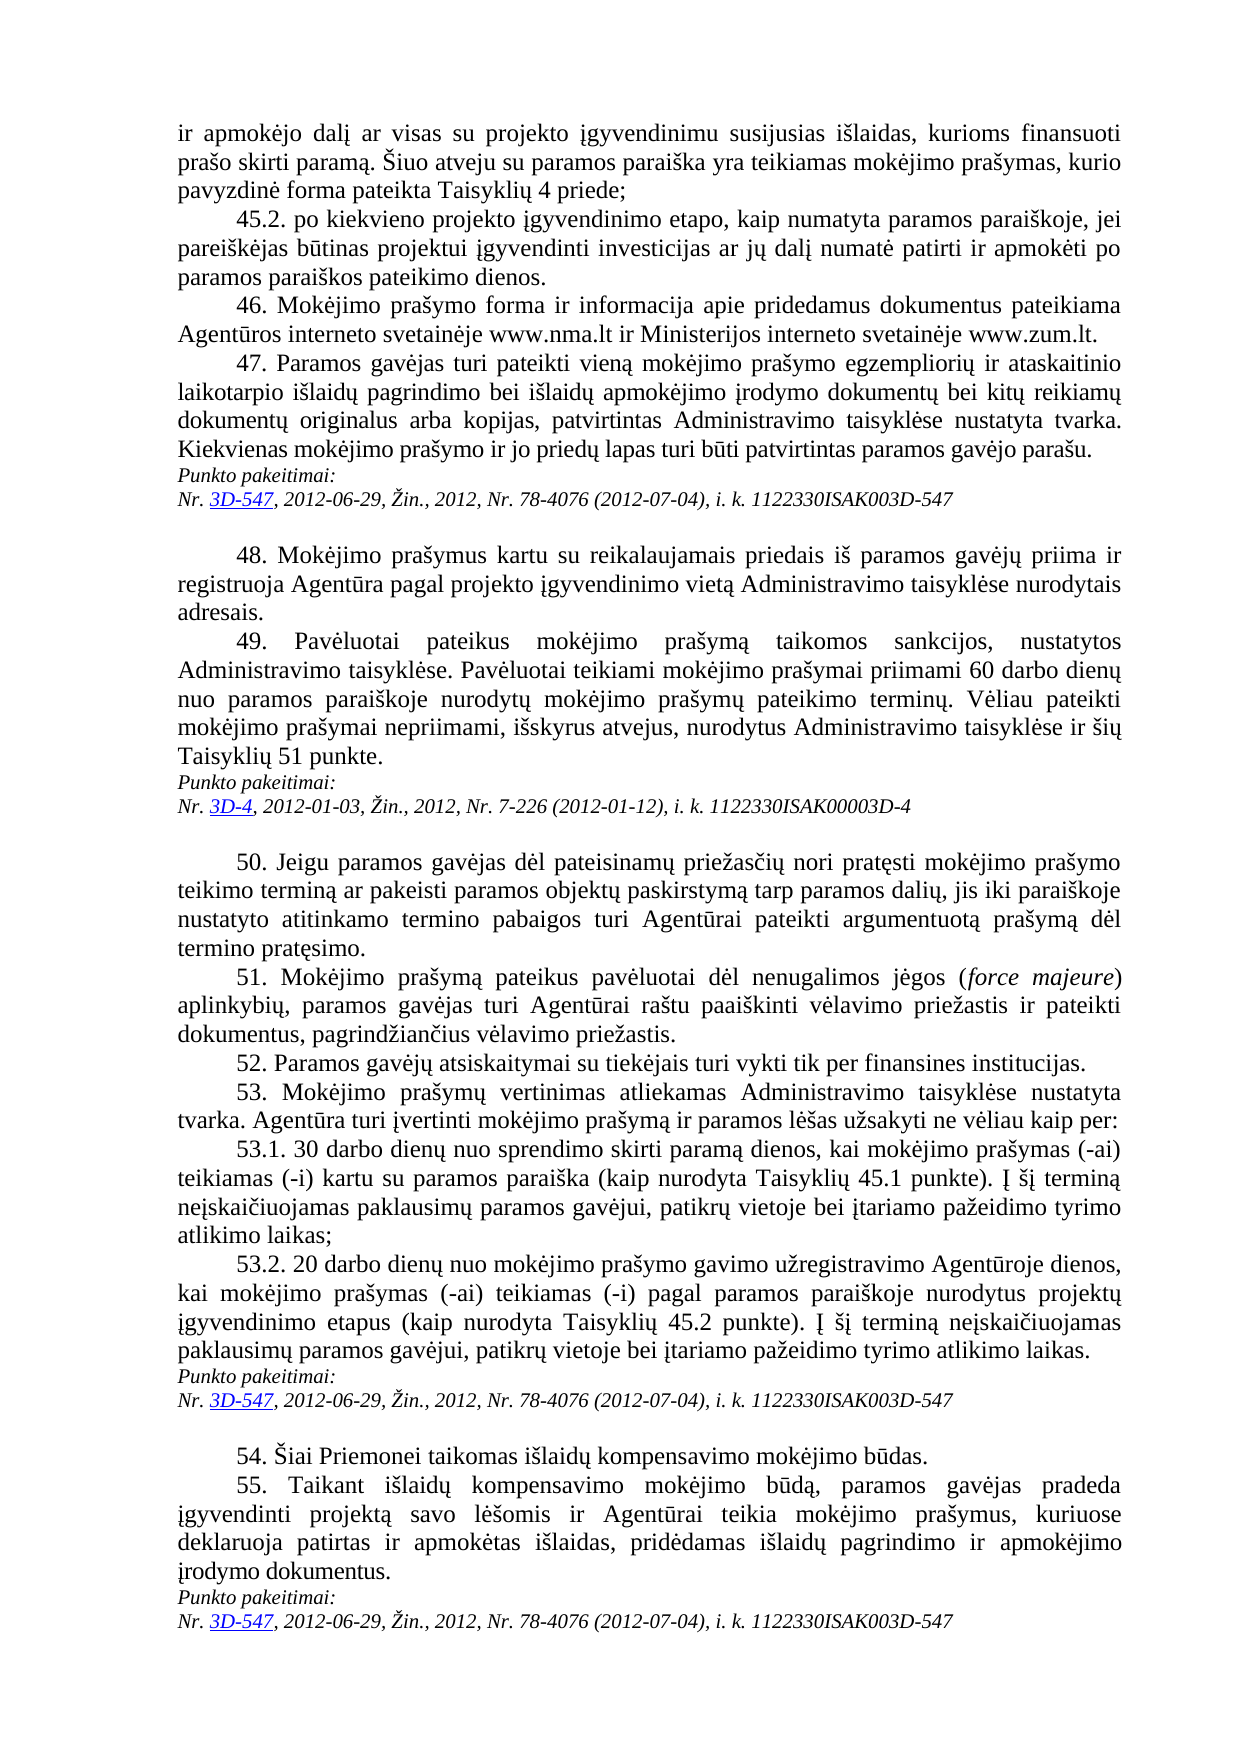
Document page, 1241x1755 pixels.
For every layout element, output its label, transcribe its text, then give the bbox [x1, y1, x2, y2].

text 53.2. 20 darbo dienų nuo mokėjimo prašymo gavimo užregistravimo Agentūroje dienos, kai mokėjimo prašymas (-ai) teikiamas (-i) pagal paramos paraiškoje nurodytus projektų įgyvendinimo etapus (kaip nurodyta Taisyklių 45.2 punkte). Į šį terminą neįskaičiuojamas paklausimų paramos gavėjui, patikrų vietoje bei įtariamo pažeidimo tyrimo atlikimo laikas. [177, 1249, 1122, 1364]
text Punkto pakeitimai: [177, 770, 1122, 794]
text 48. Mokėjimo prašymus kartu su reikalaujamais priedais iš paramos gavėjų priima ir registruoja Agentūra pagal projekto įgyvendinimo vietą Administravimo taisyklėse nurodytais adresais. [177, 540, 1122, 626]
text 45.2. po kiekvieno projekto įgyvendinimo etapo, kaip numatyta paramos paraiškoje, jei pareiškėjas būtinas projektui įgyvendinti investicijas ar jų dalį numatė patirti ir apmokėti po paramos paraiškos pateikimo dienos. [177, 204, 1122, 291]
text 53.1. 30 darbo dienų nuo sprendimo skirti paramą dienos, kai mokėjimo prašymas (-ai) teikiamas (-i) kartu su paramos paraiška (kaip nurodyta Taisyklių 45.1 punkte). Į šį terminą neįskaičiuojamas paklausimų paramos gavėjui, patikrų vietoje bei įtariamo pažeidimo tyrimo atlikimo laikas; [177, 1134, 1122, 1249]
text Punkto pakeitimai: [177, 463, 1122, 487]
text Punkto pakeitimai: [177, 1364, 1122, 1388]
text 52. Paramos gavėjų atsiskaitymai su tiekėjais turi vykti tik per finansines institucijas. [177, 1048, 1122, 1077]
text 50. Jeigu paramos gavėjas dėl pateisinamų priežasčių nori pratęsti mokėjimo prašymo teikimo terminą ar pakeisti paramos objektų paskirstymą tarp paramos dalių, jis iki paraiškoje nustatyto atitinkamo termino pabaigos turi Agentūrai pateikti argumentuotą prašymą dėl termino pratęsimo. [177, 847, 1122, 962]
text 49. Pavėluotai pateikus mokėjimo prašymą taikomos sankcijos, nustatytos Administravimo taisyklėse. Pavėluotai teikiami mokėjimo prašymai priimami 60 darbo dienų nuo paramos paraiškoje nurodytų mokėjimo prašymų pateikimo terminų. Vėliau pateikti mokėjimo prašymai nepriimami, išskyrus atvejus, nurodytus Administravimo taisyklėse ir šių Taisyklių 51 punkte. [177, 626, 1122, 770]
text 55. Taikant išlaidų kompensavimo mokėjimo būdą, paramos gavėjas pradeda įgyvendinti projektą savo lėšomis ir Agentūrai teikia mokėjimo prašymus, kuriuose deklaruoja patirtas ir apmokėtas išlaidas, pridėdamas išlaidų pagrindimo ir apmokėjimo įrodymo dokumentus. [177, 1470, 1122, 1585]
text 53. Mokėjimo prašymų vertinimas atliekamas Administravimo taisyklėse nustatyta tvarka. Agentūra turi įvertinti mokėjimo prašymą ir paramos lėšas užsakyti ne vėliau kaip per: [177, 1077, 1122, 1134]
text Nr. 3D-547, 2012-06-29, Žin., 2012, Nr. 78-4076 (2012-07-04), i. k. 1122330ISAK003D-547 [177, 1388, 1122, 1412]
text 54. Šiai Priemonei taikomas išlaidų kompensavimo mokėjimo būdas. [177, 1441, 1122, 1470]
text Punkto pakeitimai: [177, 1585, 1122, 1609]
text 46. Mokėjimo prašymo forma ir informacija apie pridedamus dokumentus pateikiama Agentūros interneto svetainėje www.nma.lt ir Ministerijos interneto svetainėje www.zum.lt. [177, 291, 1122, 348]
text 51. Mokėjimo prašymą pateikus pavėluotai dėl nenugalimos jėgos (force majeure) aplinkybių, paramos gavėjas turi Agentūrai raštu paaiškinti vėlavimo priežastis ir pateikti dokumentus, pagrindžiančius vėlavimo priežastis. [177, 962, 1122, 1048]
text 47. Paramos gavėjas turi pateikti vieną mokėjimo prašymo egzempliorių ir ataskaitinio laikotarpio išlaidų pagrindimo bei išlaidų apmokėjimo įrodymo dokumentų bei kitų reikiamų dokumentų originalus arba kopijas, patvirtintas Administravimo taisyklėse nustatyta tvarka. Kiekvienas mokėjimo prašymo ir jo priedų lapas turi būti patvirtintas paramos gavėjo parašu. [177, 348, 1122, 463]
text Nr. 3D-547, 2012-06-29, Žin., 2012, Nr. 78-4076 (2012-07-04), i. k. 1122330ISAK003D-547 [177, 1609, 1122, 1633]
text ir apmokėjo dalį ar visas su projekto įgyvendinimu susijusias išlaidas, kurioms finansuoti prašo skirti paramą. Šiuo atveju su paramos paraiška yra teikiamas mokėjimo prašymas, kurio pavyzdinė forma pateikta Taisyklių 4 priede; [177, 118, 1122, 204]
text Nr. 3D-547, 2012-06-29, Žin., 2012, Nr. 78-4076 (2012-07-04), i. k. 1122330ISAK003D-547 [177, 487, 1122, 511]
text Nr. 3D-4, 2012-01-03, Žin., 2012, Nr. 7-226 (2012-01-12), i. k. 1122330ISAK00003D-4 [177, 794, 1122, 818]
